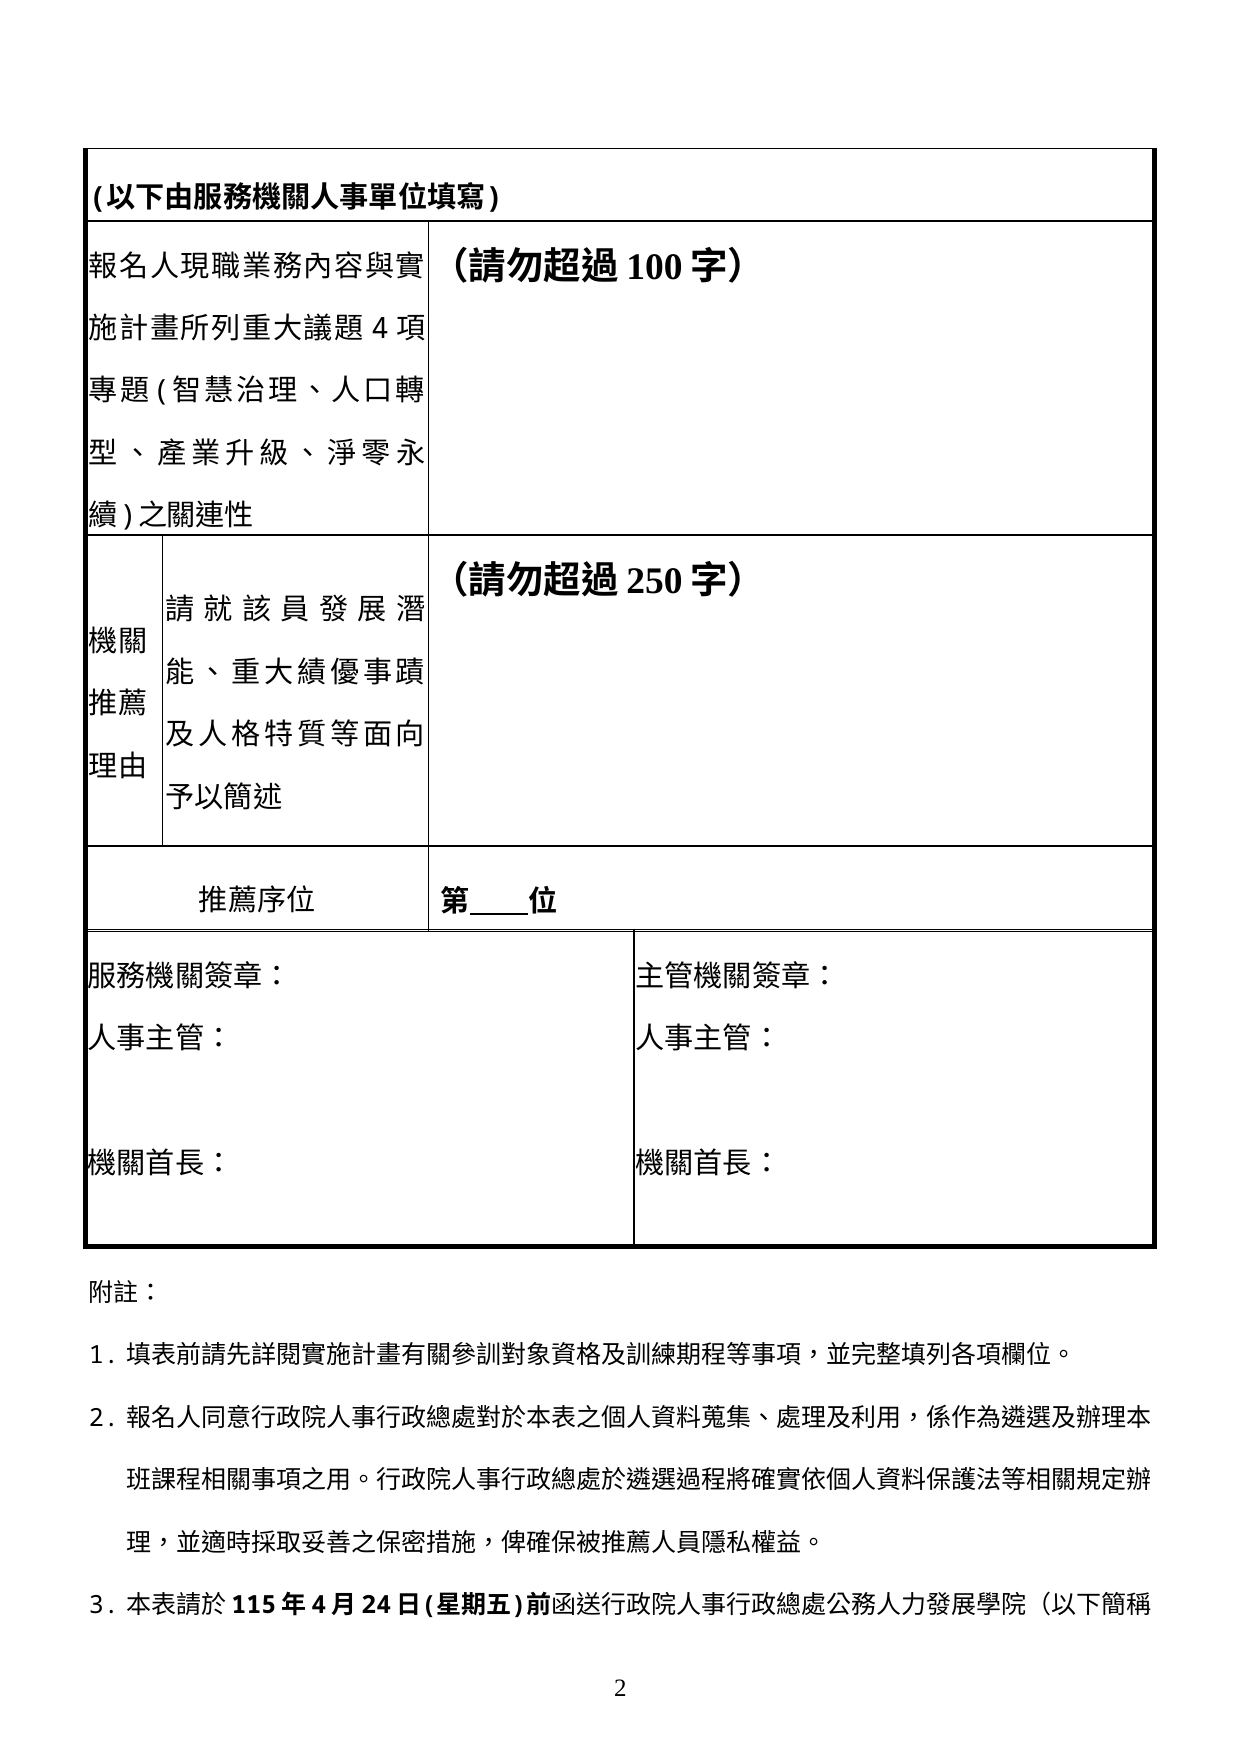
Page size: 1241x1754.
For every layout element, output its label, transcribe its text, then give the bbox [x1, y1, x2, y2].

table_cell 主管機關簽章： 人事主管： 機關首長： [635, 932, 1152, 1244]
text 附註： [89, 1249, 1152, 1311]
table_cell 服務機關簽章： 人事主管： 機關首長： [88, 932, 633, 1244]
table_cell （請勿超過250字） [429, 536, 1152, 845]
list 報名人同意行政院人事行政總處對於本表之個人資料蒐集、處理及利用，係作為遴選及辦理本班課程相關事項之用。行政院人事行政總處於遴選過程將確實依個人資料保護法等相關規定辦理，並適時採取妥善之保密措施，俾確保被推薦人員隱私權益。 [89, 1374, 1152, 1561]
table_cell 請就該員發展潛能、重大績優事蹟及人格特質等面向予以簡述 [163, 536, 428, 845]
table_cell (以下由服務機關人事單位填寫) [88, 149, 1152, 220]
list 填表前請先詳閱實施計畫有關參訓對象資格及訓練期程等事項，並完整填列各項欄位。 [89, 1311, 1152, 1374]
table_cell 報名人現職業務內容與實施計畫所列重大議題4項專題(智慧治理、人口轉型、產業升級、淨零永續)之關連性 [88, 222, 428, 534]
table_cell 推薦序位 [88, 847, 428, 928]
table_cell 第 位 [429, 847, 1152, 928]
list 本表請於115年4月24日(星期五)前函送行政院人事行政總處公務人力發展學院（以下簡稱 [89, 1561, 1152, 1624]
table_cell （請勿超過100字） [429, 222, 1152, 534]
table_cell 機關推薦理由 [88, 536, 162, 845]
